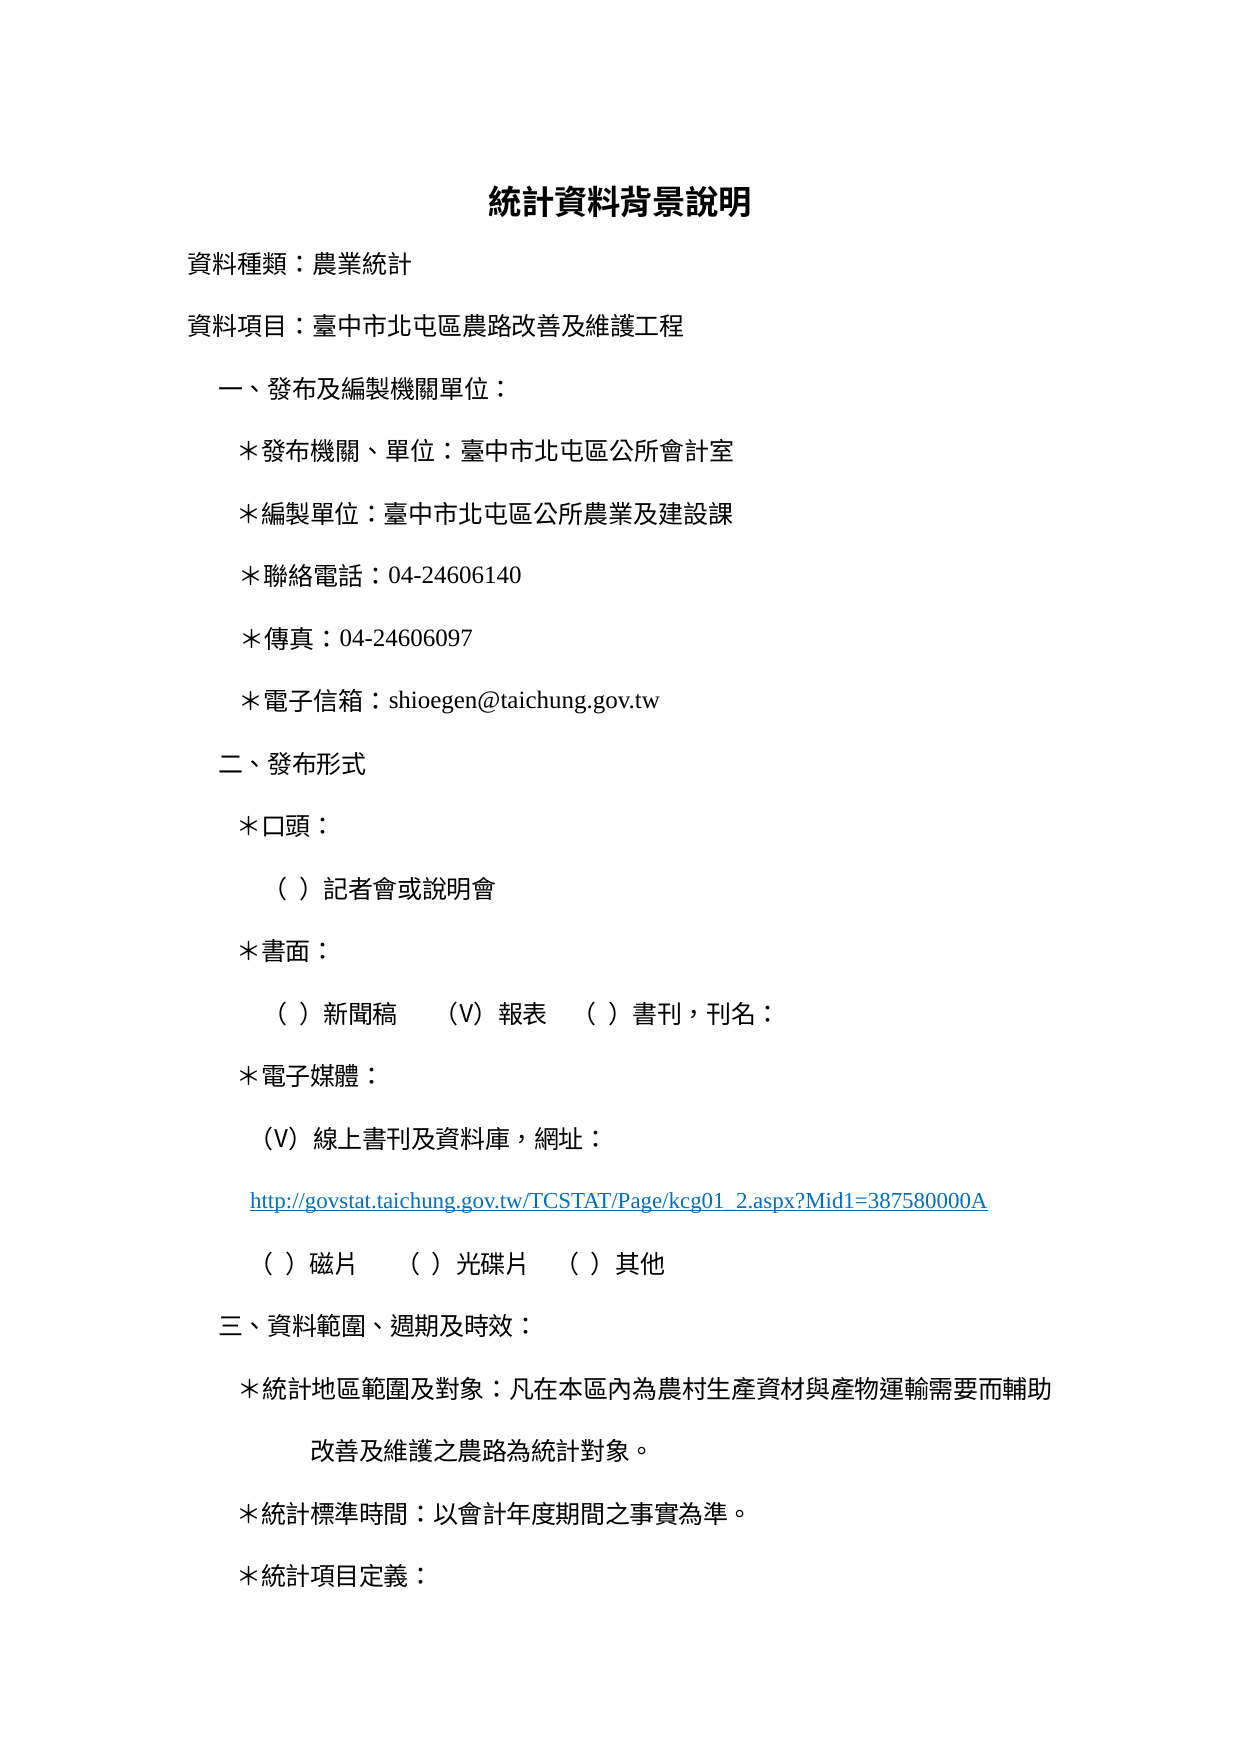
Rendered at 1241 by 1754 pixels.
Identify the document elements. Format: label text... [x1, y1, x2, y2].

text 統計資料背景說明 [187, 158, 1053, 221]
text ＊統計標準時間：以會計年度期間之事實為準。 [200, 1471, 1053, 1533]
text （ ）磁片 （ ）光碟片 （ ）其他 [200, 1221, 1053, 1283]
text 資料項目：臺中市北屯區農路改善及維護工程 [187, 283, 1053, 346]
text （ ）新聞稿 （V）報表 （ ）書刊，刊名： [218, 971, 1053, 1033]
text ＊傳真：04-24606097 [234, 596, 1053, 658]
text ＊電子媒體： [200, 1033, 1053, 1096]
text 二、發布形式 [218, 721, 1053, 783]
text ＊書面： [200, 908, 1053, 971]
text ＊統計項目定義： [200, 1533, 1053, 1596]
text 資料種類：農業統計 [187, 221, 1053, 283]
text ＊統計地區範圍及對象：凡在本區內為農村生產資材與產物運輸需要而輔助改善及維護之農路為統計對象。 [237, 1346, 1053, 1471]
text ＊口頭： [200, 783, 1053, 846]
text ＊聯絡電話：04-24606140 [234, 533, 1053, 596]
text http://govstat.taichung.gov.tw/TCSTAT/Page/kcg01_2.aspx?Mid1=387580000A [200, 1158, 1053, 1221]
text （V）線上書刊及資料庫，網址： [200, 1096, 1053, 1158]
text 一、發布及編製機關單位： [218, 346, 1053, 408]
text ＊發布機關、單位：臺中市北屯區公所會計室 [200, 408, 1053, 471]
text ＊編製單位：臺中市北屯區公所農業及建設課 [200, 471, 1053, 533]
text ＊電子信箱：shioegen@taichung.gov.tw [187, 658, 1053, 721]
text （ ）記者會或說明會 [218, 846, 1053, 908]
text 三、資料範圍、週期及時效： [218, 1283, 1053, 1346]
